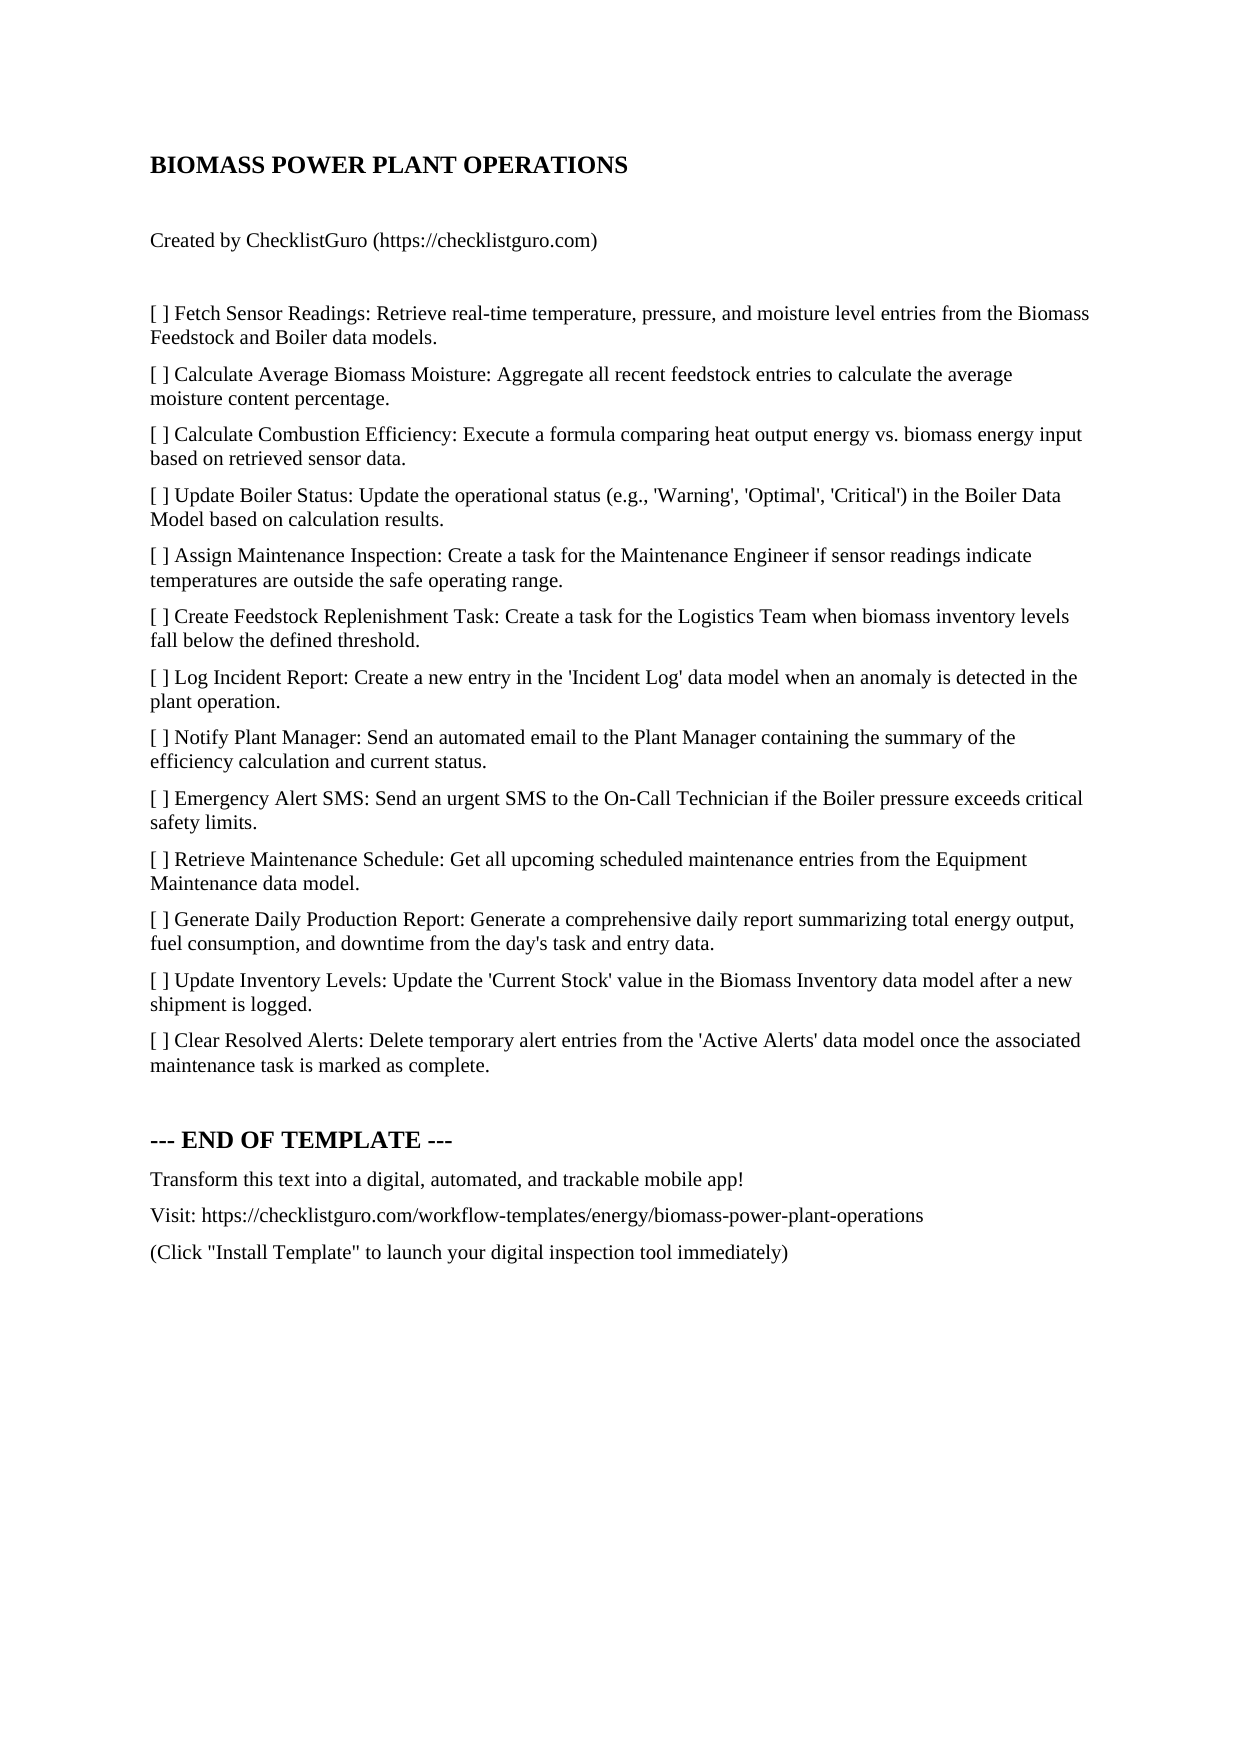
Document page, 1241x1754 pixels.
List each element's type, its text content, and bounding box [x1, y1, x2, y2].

text [ ] Log Incident Report: Create a new entry in the 'Incident Log' data model when an anomaly is detected in the plant operation. [150, 665, 1090, 713]
text [ ] Generate Daily Production Report: Generate a comprehensive daily report summarizing total energy output, fuel consumption, and downtime from the day's task and entry data. [150, 907, 1090, 955]
text [ ] Emergency Alert SMS: Send an urgent SMS to the On-Call Technician if the Boiler pressure exceeds critical safety limits. [150, 786, 1090, 834]
text [ ] Calculate Combustion Efficiency: Execute a formula comparing heat output energy vs. biomass energy input based on retrieved sensor data. [150, 422, 1090, 470]
text Transform this text into a digital, automated, and trackable mobile app! [150, 1167, 1090, 1191]
text --- END OF TEMPLATE --- [150, 1126, 1090, 1154]
text [ ] Fetch Sensor Readings: Retrieve real-time temperature, pressure, and moisture level entries from the Biomass Feedstock and Boiler data models. [150, 301, 1090, 349]
text [ ] Calculate Average Biomass Moisture: Aggregate all recent feedstock entries to calculate the average moisture content percentage. [150, 362, 1090, 410]
text [ ] Create Feedstock Replenishment Task: Create a task for the Logistics Team when biomass inventory levels fall below the defined threshold. [150, 604, 1090, 652]
text (Click "Install Template" to launch your digital inspection tool immediately) [150, 1240, 1090, 1264]
text [ ] Update Inventory Levels: Update the 'Current Stock' value in the Biomass Inventory data model after a new shipment is logged. [150, 968, 1090, 1016]
text [ ] Clear Resolved Alerts: Delete temporary alert entries from the 'Active Alerts' data model once the associated maintenance task is marked as complete. [150, 1028, 1090, 1077]
text [ ] Retrieve Maintenance Schedule: Get all upcoming scheduled maintenance entries from the Equipment Maintenance data model. [150, 847, 1090, 895]
text [ ] Notify Plant Manager: Send an automated email to the Plant Manager containing the summary of the efficiency calculation and current status. [150, 725, 1090, 773]
text BIOMASS POWER PLANT OPERATIONS [150, 150, 1090, 179]
text Visit: https://checklistguro.com/workflow-templates/energy/biomass-power-plant-operations [150, 1203, 1090, 1227]
text [ ] Assign Maintenance Inspection: Create a task for the Maintenance Engineer if sensor readings indicate temperatures are outside the safe operating range. [150, 543, 1090, 592]
text [ ] Update Boiler Status: Update the operational status (e.g., 'Warning', 'Optimal', 'Critical') in the Boiler Data Model based on calculation results. [150, 483, 1090, 531]
text Created by ChecklistGuro (https://checklistguro.com) [150, 228, 1090, 252]
